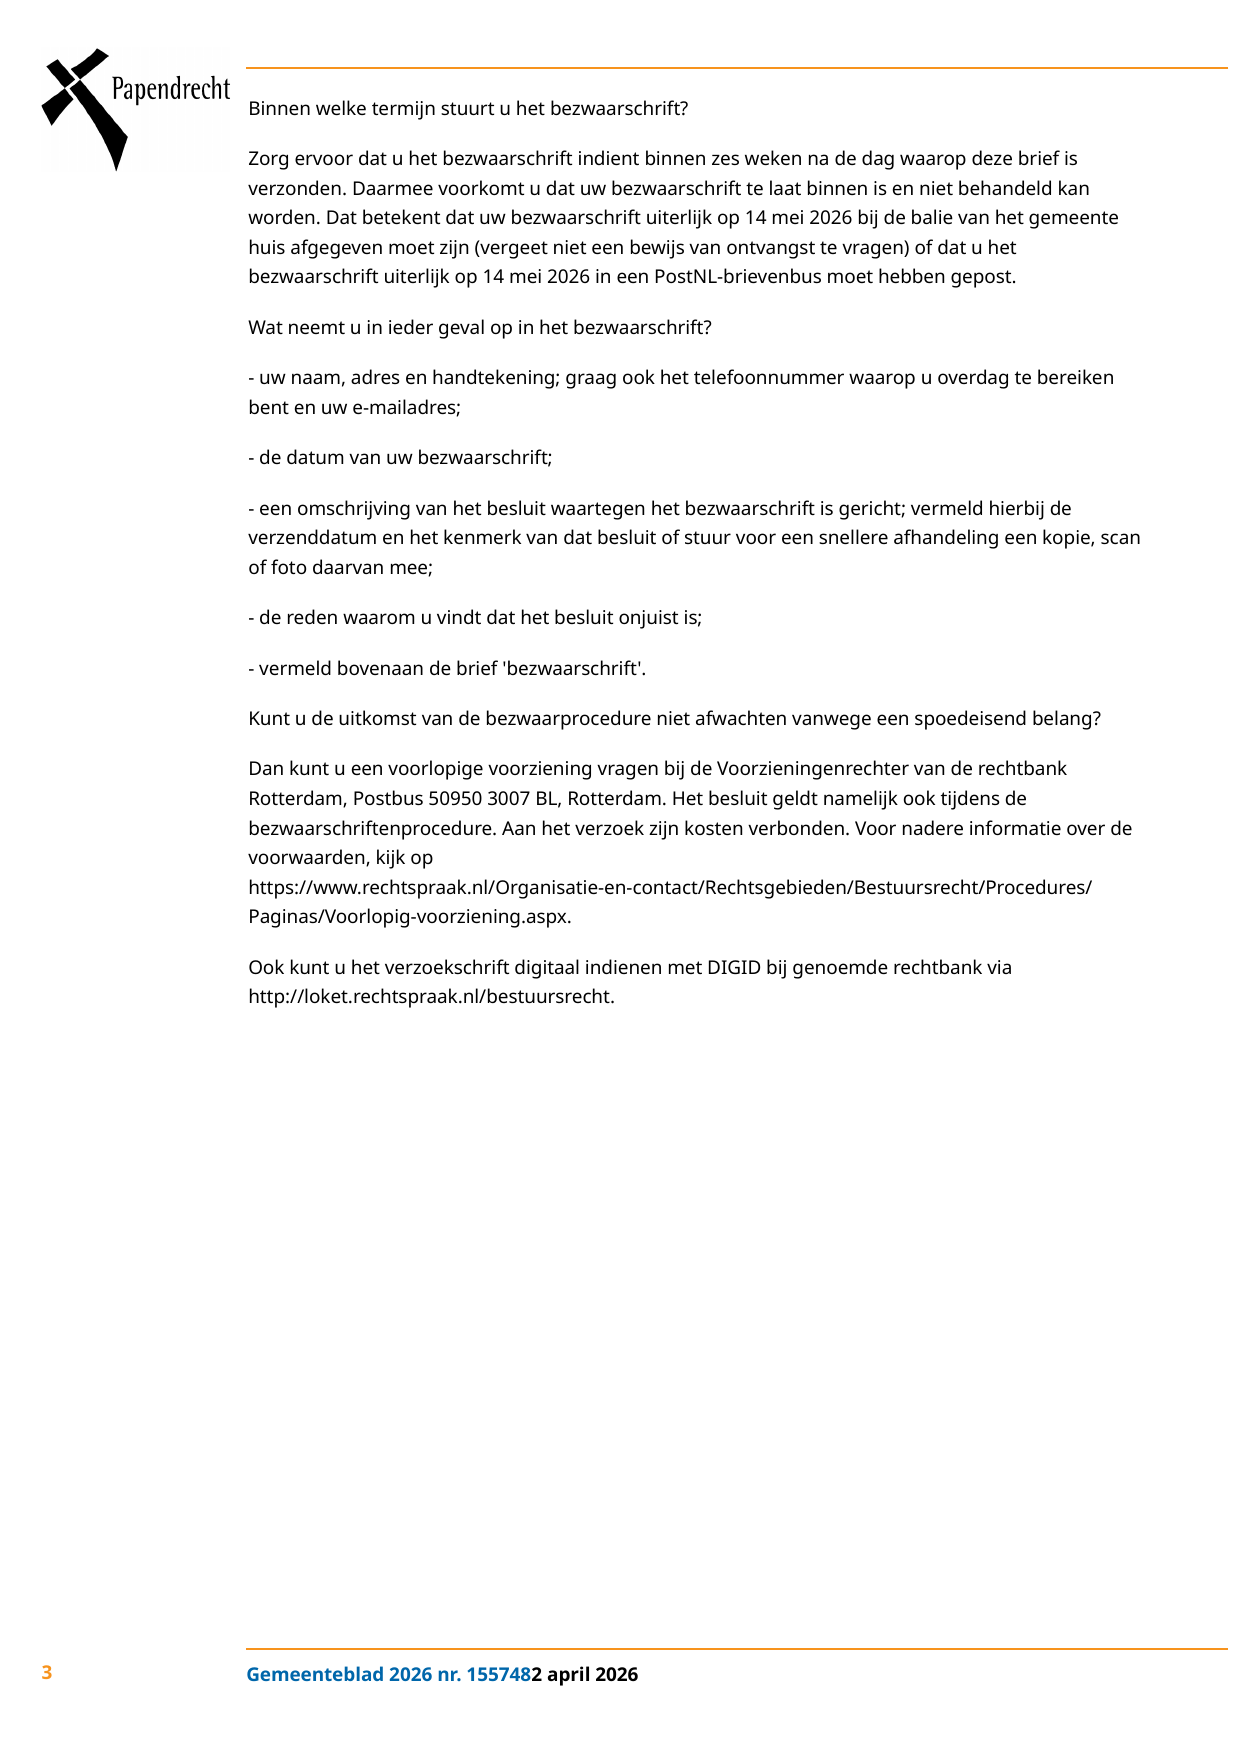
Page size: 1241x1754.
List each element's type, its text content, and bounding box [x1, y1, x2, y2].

text Wat neemt u in ieder geval op in het bezwaarschrift? [248, 314, 1152, 340]
text Ook kunt u het verzoekschrift digitaal indienen met DIGID bij genoemde rechtbank via http://loket.rechtspraak.nl/bestuursrecht. [248, 954, 1152, 1009]
text - de datum van uw bezwaarschrift; [248, 444, 1152, 470]
text Kunt u de uitkomst van de bezwaarprocedure niet afwachten vanwege een spoedeisend belang? [248, 705, 1152, 731]
text - een omschrijving van het besluit waartegen het bezwaarschrift is gericht; vermeld hierbij de verzenddatum en het kenmerk van dat besluit of stuur voor een snellere afhandeling een kopie, scan of foto daarvan mee; [248, 495, 1152, 580]
text Binnen welke termijn stuurt u het bezwaarschrift? [248, 95, 1152, 121]
text - vermeld bovenaan de brief 'bezwaarschrift'. [248, 655, 1152, 681]
text - uw naam, adres en handtekening; graag ook het telefoonnummer waarop u overdag te bereiken bent en uw e-mailadres; [248, 364, 1152, 420]
picture [41, 47, 231, 172]
text Zorg ervoor dat u het bezwaarschrift indient binnen zes weken na de dag waarop deze brief is verzonden. Daarmee voorkomt u dat uw bezwaarschrift te laat binnen is en niet behandeld kan worden. Dat betekent dat uw bezwaarschrift uiterlijk op 14 mei 2026 bij de balie van het gemeente huis afgegeven moet zijn (vergeet niet een bewijs van ontvangst te vragen) of dat u het bezwaarschrift uiterlijk op 14 mei 2026 in een PostNL-brievenbus moet hebben gepost. [248, 145, 1152, 289]
text Dan kunt u een voorlopige voorziening vragen bij de Voorzieningenrechter van de rechtbank Rotterdam, Postbus 50950 3007 BL, Rotterdam. Het besluit geldt namelijk ook tijdens de bezwaarschriftenprocedure. Aan het verzoek zijn kosten verbonden. Voor nadere informatie over de voorwaarden, kijk op https://www.rechtspraak.nl/Organisatie-en-contact/Rechtsgebieden/Bestuursrecht/Procedures/Paginas/Voorlopig-voorziening.aspx. [248, 756, 1152, 929]
text - de reden waarom u vindt dat het besluit onjuist is; [248, 604, 1152, 630]
